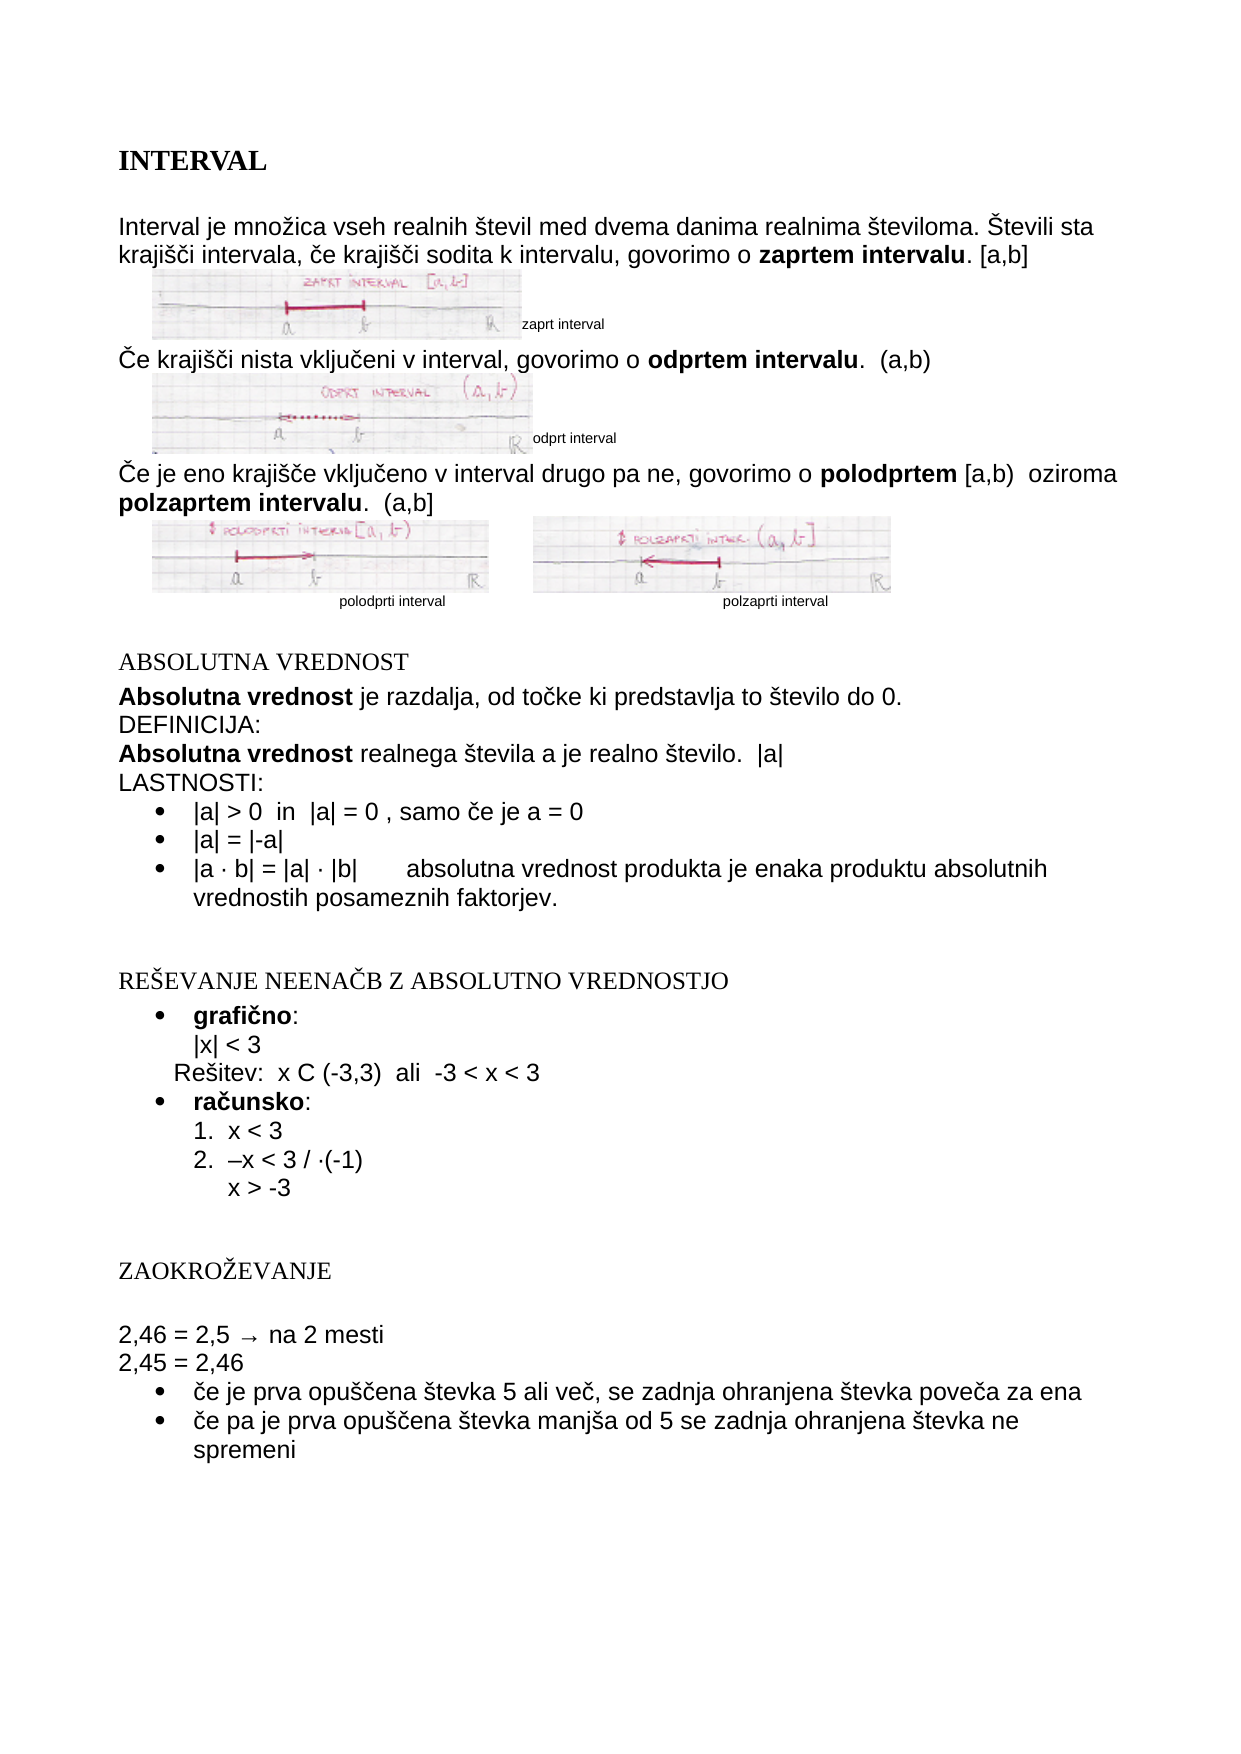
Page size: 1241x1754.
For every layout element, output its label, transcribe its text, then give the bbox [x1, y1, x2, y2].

text 2. –x < 3 / ∙(-1) [193, 1145, 1122, 1173]
subtitle REŠEVANJE NEENAČB Z ABSOLUTNO VREDNOSTJO [118, 966, 1122, 994]
text Interval je množica vseh realnih števil med dvema danima realnima številoma. Števili sta krajišči intervala, če krajišči sodita k intervalu, govorimo o zaprtem intervalu. [a,b] [118, 212, 1122, 269]
list če pa je prva opuščena števka manjša od 5 se zadnja ohranjena števka ne spremeni [156, 1406, 1122, 1464]
list |a| > 0 in |a| = 0 , samo če je a = 0 [156, 797, 1122, 826]
text polodprti interval polzaprti interval [118, 593, 1122, 622]
text |x| < 3 [193, 1029, 1122, 1058]
list računsko: [156, 1087, 1122, 1116]
picture [533, 516, 891, 593]
list |a| = |-a| [156, 826, 1122, 854]
text Absolutna vrednost realnega števila a je realno število. |a| [118, 739, 1122, 768]
text x > -3 [193, 1173, 1122, 1202]
text Absolutna vrednost je razdalja, od točke ki predstavlja to število do 0. [118, 682, 1122, 710]
text 2,46 = 2,5 → na 2 mesti [118, 1320, 1122, 1348]
subtitle ZAOKROŽEVANJE [118, 1256, 1122, 1285]
list če je prva opuščena števka 5 ali več, se zadnja ohranjena števka poveča za ena [156, 1377, 1122, 1406]
text Če krajišči nista vključeni v interval, govorimo o odprtem intervalu. (a,b) [118, 345, 1122, 374]
text Rešitev: x C (-3,3) ali -3 < x < 3 [118, 1058, 1122, 1087]
subtitle ABSOLUTNA VREDNOST [118, 647, 1122, 675]
list |a ∙ b| = |a| ∙ |b| absolutna vrednost produkta je enaka produktu absolutnih vrednostih posameznih faktorjev. [156, 854, 1122, 912]
text DEFINICIJA: [118, 710, 1122, 739]
text Če je eno krajišče vključeno v interval drugo pa ne, govorimo o polodprtem [a,b) oziroma polzaprtem intervalu. (a,b] [118, 459, 1122, 516]
list grafično: [156, 1001, 1122, 1029]
text LASTNOSTI: [118, 768, 1122, 797]
picture [152, 269, 522, 340]
text 1. x < 3 [193, 1116, 1122, 1145]
text odprt interval [118, 374, 1122, 459]
picture [152, 373, 533, 454]
text 2,45 = 2,46 [118, 1348, 1122, 1377]
picture [152, 520, 489, 593]
text zaprt interval [118, 269, 1122, 345]
subtitle INTERVAL [118, 143, 1122, 177]
